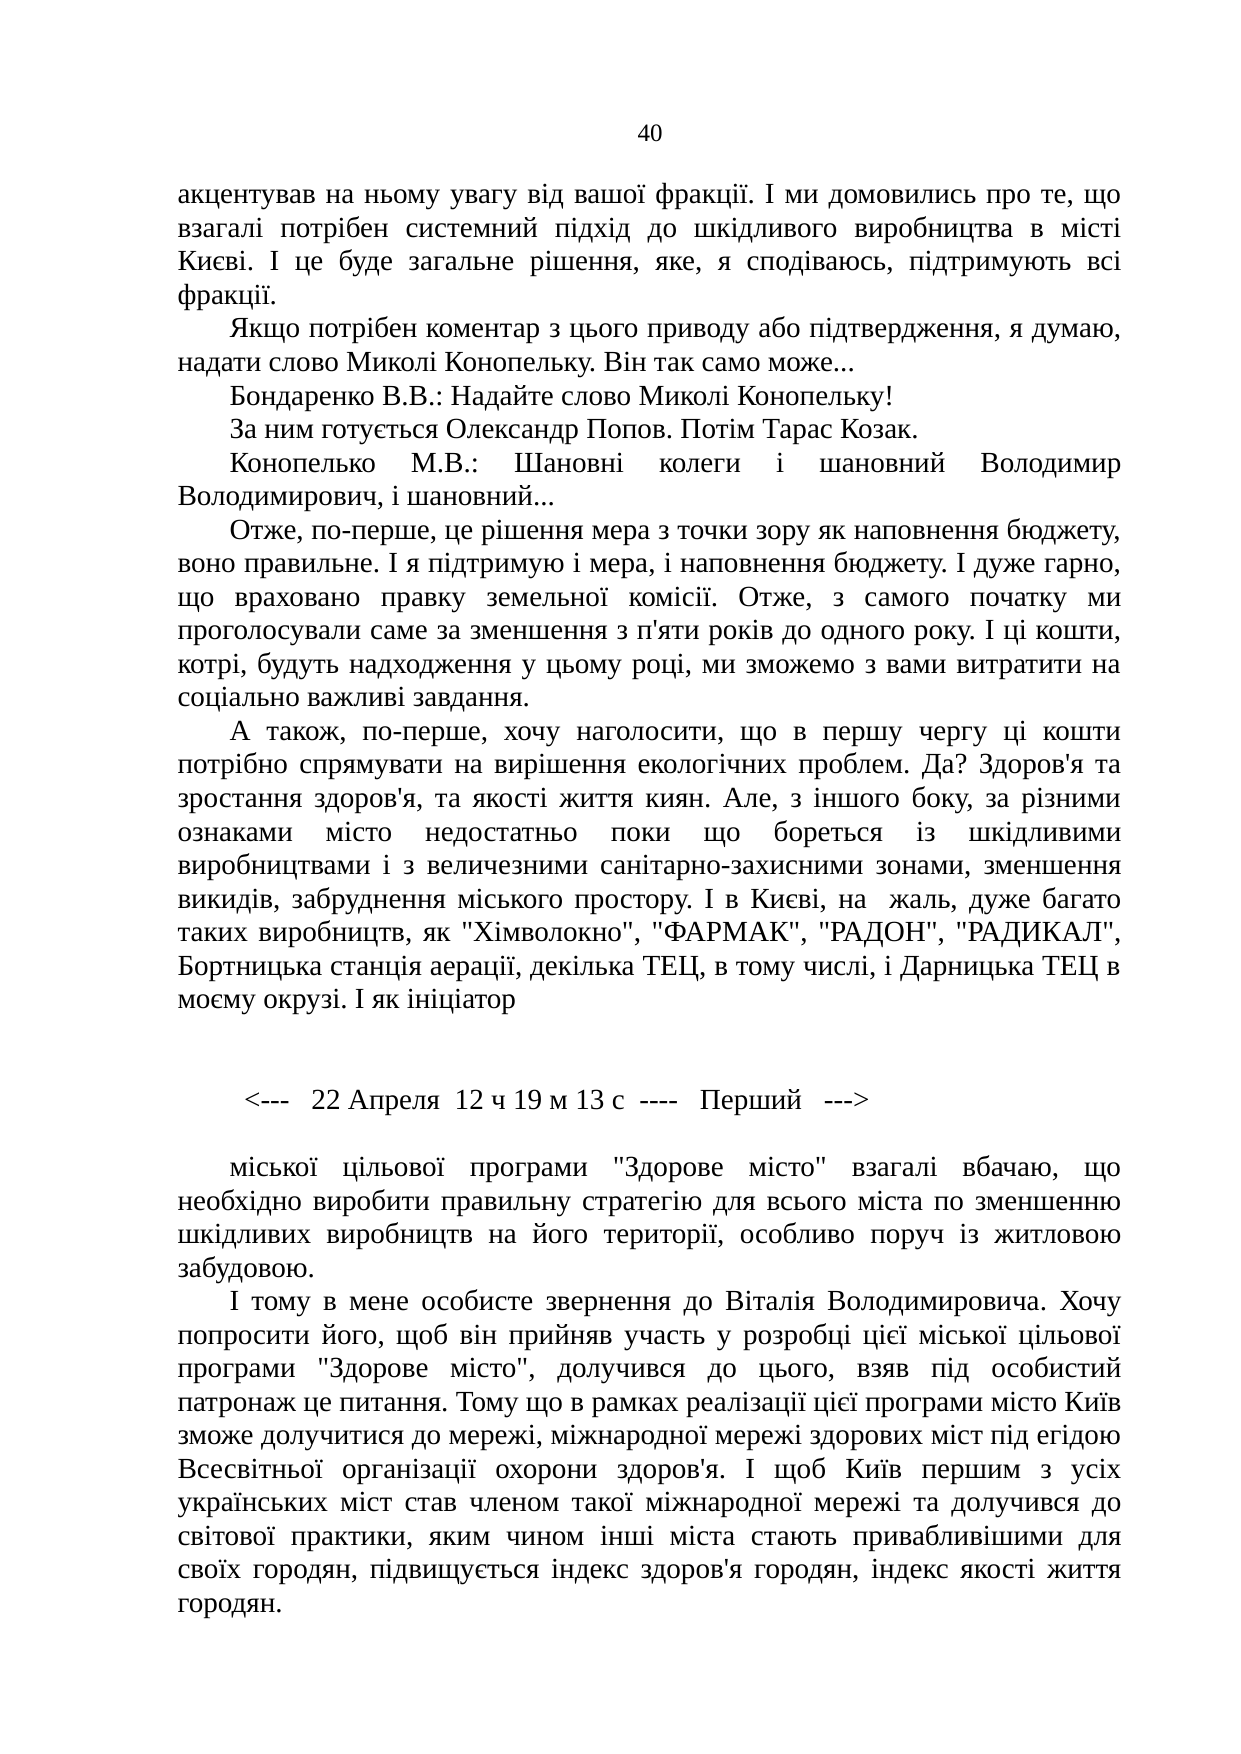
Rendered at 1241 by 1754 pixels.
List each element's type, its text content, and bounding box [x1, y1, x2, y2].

text міської цільової програми "Здорове місто" взагалі вбачаю, що необхідно виробити правильну стратегію для всього міста по зменшенню шкідливих виробництв на його території, особливо поруч із житловою забудовою. [177, 1149, 1122, 1283]
text За ним готується Олександр Попов. Потім Тарас Козак. [177, 411, 1122, 445]
text Отже, по-перше, це рішення мера з точки зору як наповнення бюджету, воно правильне. І я підтримую і мера, і наповнення бюджету. І дуже гарно, що враховано правку земельної комісії. Отже, з самого початку ми проголосували саме за зменшення з п'яти років до одного року. І ці кошти, котрі, будуть надходження у цьому році, ми зможемо з вами витратити на соціально важливі завдання. [177, 512, 1122, 713]
text І тому в мене особисте звернення до Віталія Володимировича. Хочу попросити його, щоб він прийняв участь у розробці цієї міської цільової програми "Здорове місто", долучився до цього, взяв під особистий патронаж це питання. Тому що в рамках реалізації цієї програми місто Київ зможе долучитися до мережі, міжнародної мережі здорових міст під егідою Всесвітньої організації охорони здоров'я. І щоб Київ першим з усіх українських міст став членом такої міжнародної мережі та долучився до світової практики, яким чином інші міста стають привабливішими для своїх городян, підвищується індекс здоров'я городян, індекс якості життя городян. [177, 1283, 1122, 1619]
text акцентував на ньому увагу від вашої фракції. І ми домовились про те, що взагалі потрібен системний підхід до шкідливого виробництва в місті Києві. І це буде загальне рішення, яке, я сподіваюсь, підтримують всі фракції. [177, 176, 1122, 311]
text Конопелько М.В.: Шановні колеги і шановний Володимир Володимирович, і шановний... [177, 445, 1122, 512]
text <--- 22 Апреля 12 ч 19 м 13 с ---- Перший ---> [177, 1082, 1122, 1116]
text А також, по-перше, хочу наголосити, що в першу чергу ці кошти потрібно спрямувати на вирішення екологічних проблем. Да? Здоров'я та зростання здоров'я, та якості життя киян. Але, з іншого боку, за різними ознаками місто недостатньо поки що бореться із шкідливими виробництвами і з величезними санітарно-захисними зонами, зменшення викидів, забруднення міського простору. І в Києві, на жаль, дуже багато таких виробництв, як "Хімволокно", "ФАРМАК", "РАДОН", "РАДИКАЛ", Бортницька станція аерації, декілька ТЕЦ, в тому числі, і Дарницька ТЕЦ в моєму окрузі. І як ініціатор [177, 713, 1122, 1015]
text Бондаренко В.В.: Надайте слово Миколі Конопельку! [177, 378, 1122, 411]
text Якщо потрібен коментар з цього приводу або підтвердження, я думаю, надати слово Миколі Конопельку. Він так само може... [177, 311, 1122, 378]
